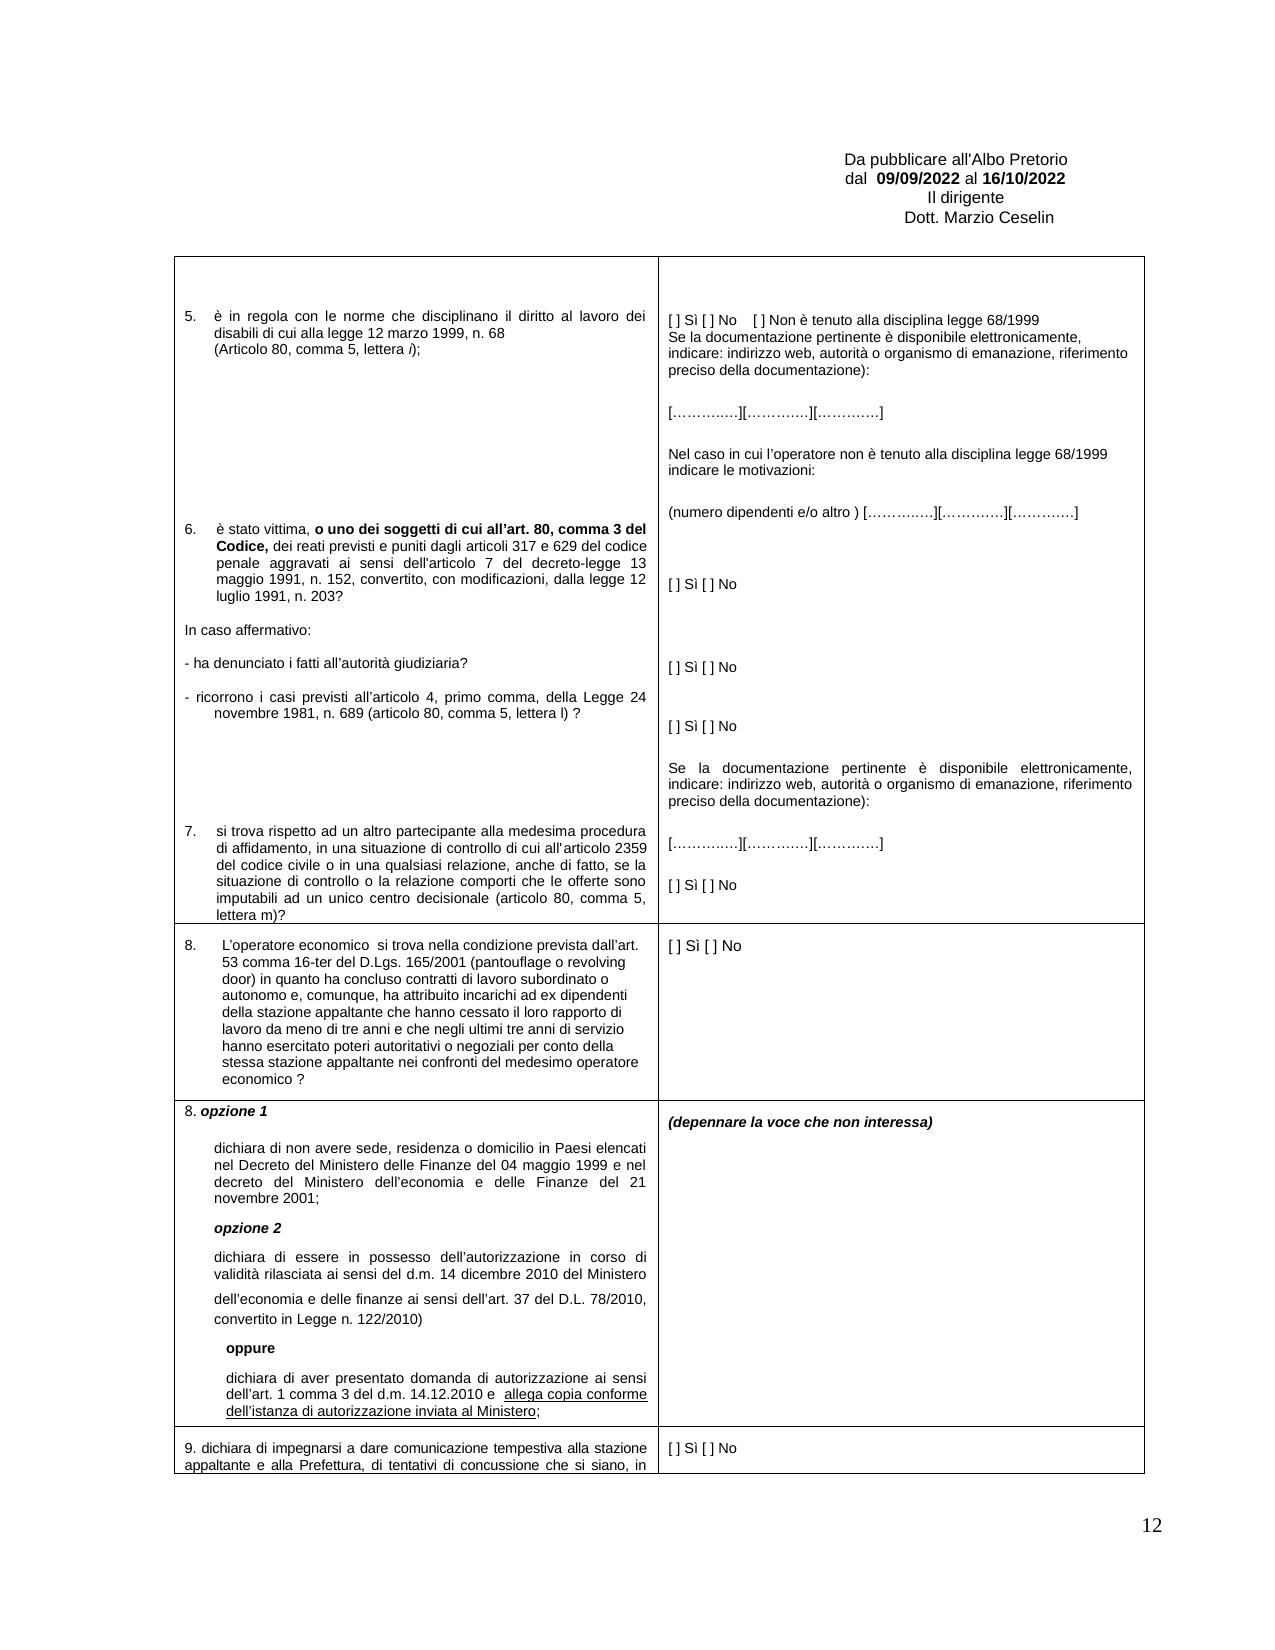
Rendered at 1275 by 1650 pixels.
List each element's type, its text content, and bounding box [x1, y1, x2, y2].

table_cell (depennare la voce che non interessa) [659, 1101, 1144, 1426]
table_cell 9. dichiara di impegnarsi a dare comunicazione tempestiva alla stazione appaltante e alla Prefettura, di tentativi di concussione che si siano, in [175, 1427, 658, 1473]
table_cell L’operatore economico si trova nella condizione prevista dall’art. 53 comma 16-ter del D.Lgs. 165/2001 (pantouflage o revolving door) in quanto ha concluso contratti di lavoro subordinato o autonomo e, comunque, ha attribuito incarichi ad ex dipendenti della stazione appaltante che hanno cessato il loro rapporto di lavoro da meno di tre anni e che negli ultimi tre anni di servizio hanno esercitato poteri autoritativi o negoziali per conto della stessa stazione appaltante nei confronti del medesimo operatore economico ? [175, 924, 658, 1100]
table_cell 8. opzione 1 dichiara di non avere sede, residenza o domicilio in Paesi elencati nel Decreto del Ministero delle Finanze del 04 maggio 1999 e nel decreto del Ministero dell’economia e delle Finanze del 21 novembre 2001; opzione 2 dichiara di essere in possesso dell’autorizzazione in corso di validità rilasciata ai sensi del d.m. 14 dicembre 2010 del Ministero dell’economia e delle finanze ai sensi dell’art. 37 del D.L. 78/2010, convertito in Legge n. 122/2010) oppure dichiara di aver presentato domanda di autorizzazione ai sensi dell’art. 1 comma 3 del d.m. 14.12.2010 e allega copia conforme dell’istanza di autorizzazione inviata al Ministero; [175, 1101, 658, 1426]
table_cell L’operatore economico si trova in una delle seguenti situazioni ? è stato soggetto alla sanzione interdittiva di cui all'articolo 9, comma 2, lettera c) del decreto legislativo 8 giugno 2001, n. 231 o ad altra sanzione che comporta il divieto di contrarre con la pubblica amministrazione, compresi i provvedimenti interdittivi di cui all'articolo 14 del decreto legislativo 9 aprile 2008, n. 81 (Articolo 80, comma 5, lettera f); è iscritto nel Casellario informatico tenuto dall'Osservatorio dell'ANAC per aver presentato false dichiarazioni o falsa documentazione nelle procedure di gara e negli affidamenti di subappalti (il motivo di esclusione perdura fino a quando opera l'iscrizione nel Casellario informatico) o nella procedura di gara in corso e negli affidamenti di subappalti sono presentate documentazione o dichiarazioni non veritiere (Articolo 80, comma 5, lettera f-bis e f-ter); è iscritto nel casellario informatico tenuto dall'Osservatorio dell'ANAC per aver presentato false dichiarazioni o falsa documentazione ai fini del rilascio dell'attestazione di qualificazione, per il periodo durante il quale perdura l'iscrizione (Articolo 80, comma 5, lettera g); ha violato il divieto di intestazione fiduciaria di cui all'articolo 17 della legge 19 marzo 1990, n. 55 (Articolo 80, comma 5, lettera h)? In caso affermativo : - indicare la data dell’accertamento definitivo e l’autorità o organismo di emanazione: - la violazione è stata rimossa ? è in regola con le norme che disciplinano il diritto al lavoro dei disabili di cui alla legge 12 marzo 1999, n. 68 (Articolo 80, comma 5, lettera i); è stato vittima, o uno dei soggetti di cui all’art. 80, comma 3 del Codice, dei reati previsti e puniti dagli articoli 317 e 629 del codice penale aggravati ai sensi dell'articolo 7 del decreto-legge 13 maggio 1991, n. 152, convertito, con modificazioni, dalla legge 12 luglio 1991, n. 203? In caso affermativo: - ha denunciato i fatti all’autorità giudiziaria? - ricorrono i casi previsti all’articolo 4, primo comma, della Legge 24 novembre 1981, n. 689 (articolo 80, comma 5, lettera l) ? si trova rispetto ad un altro partecipante alla medesima procedura di affidamento, in una situazione di controllo di cui all'articolo 2359 del codice civile o in una qualsiasi relazione, anche di fatto, se la situazione di controllo o la relazione comporti che le offerte sono imputabili ad un unico centro decisionale (articolo 80, comma 5, lettera m)? [175, 257, 658, 923]
table_cell [ ] Sì [ ] No [ ] Non è tenuto alla disciplina legge 68/1999 Se la documentazione pertinente è disponibile elettronicamente, indicare: indirizzo web, autorità o organismo di emanazione, riferimento preciso della documentazione): [………..…][……….…][……….…] Nel caso in cui l’operatore non è tenuto alla disciplina legge 68/1999 indicare le motivazioni: (numero dipendenti e/o altro ) [………..…][……….…][……….…] [ ] Sì [ ] No [ ] Sì [ ] No [ ] Sì [ ] No Se la documentazione pertinente è disponibile elettronicamente, indicare: indirizzo web, autorità o organismo di emanazione, riferimento preciso della documentazione): [………..…][……….…][……….…] [ ] Sì [ ] No [659, 257, 1144, 923]
table_cell [ ] Sì [ ] No [659, 924, 1144, 1100]
table_cell [ ] Sì [ ] No [659, 1427, 1144, 1473]
